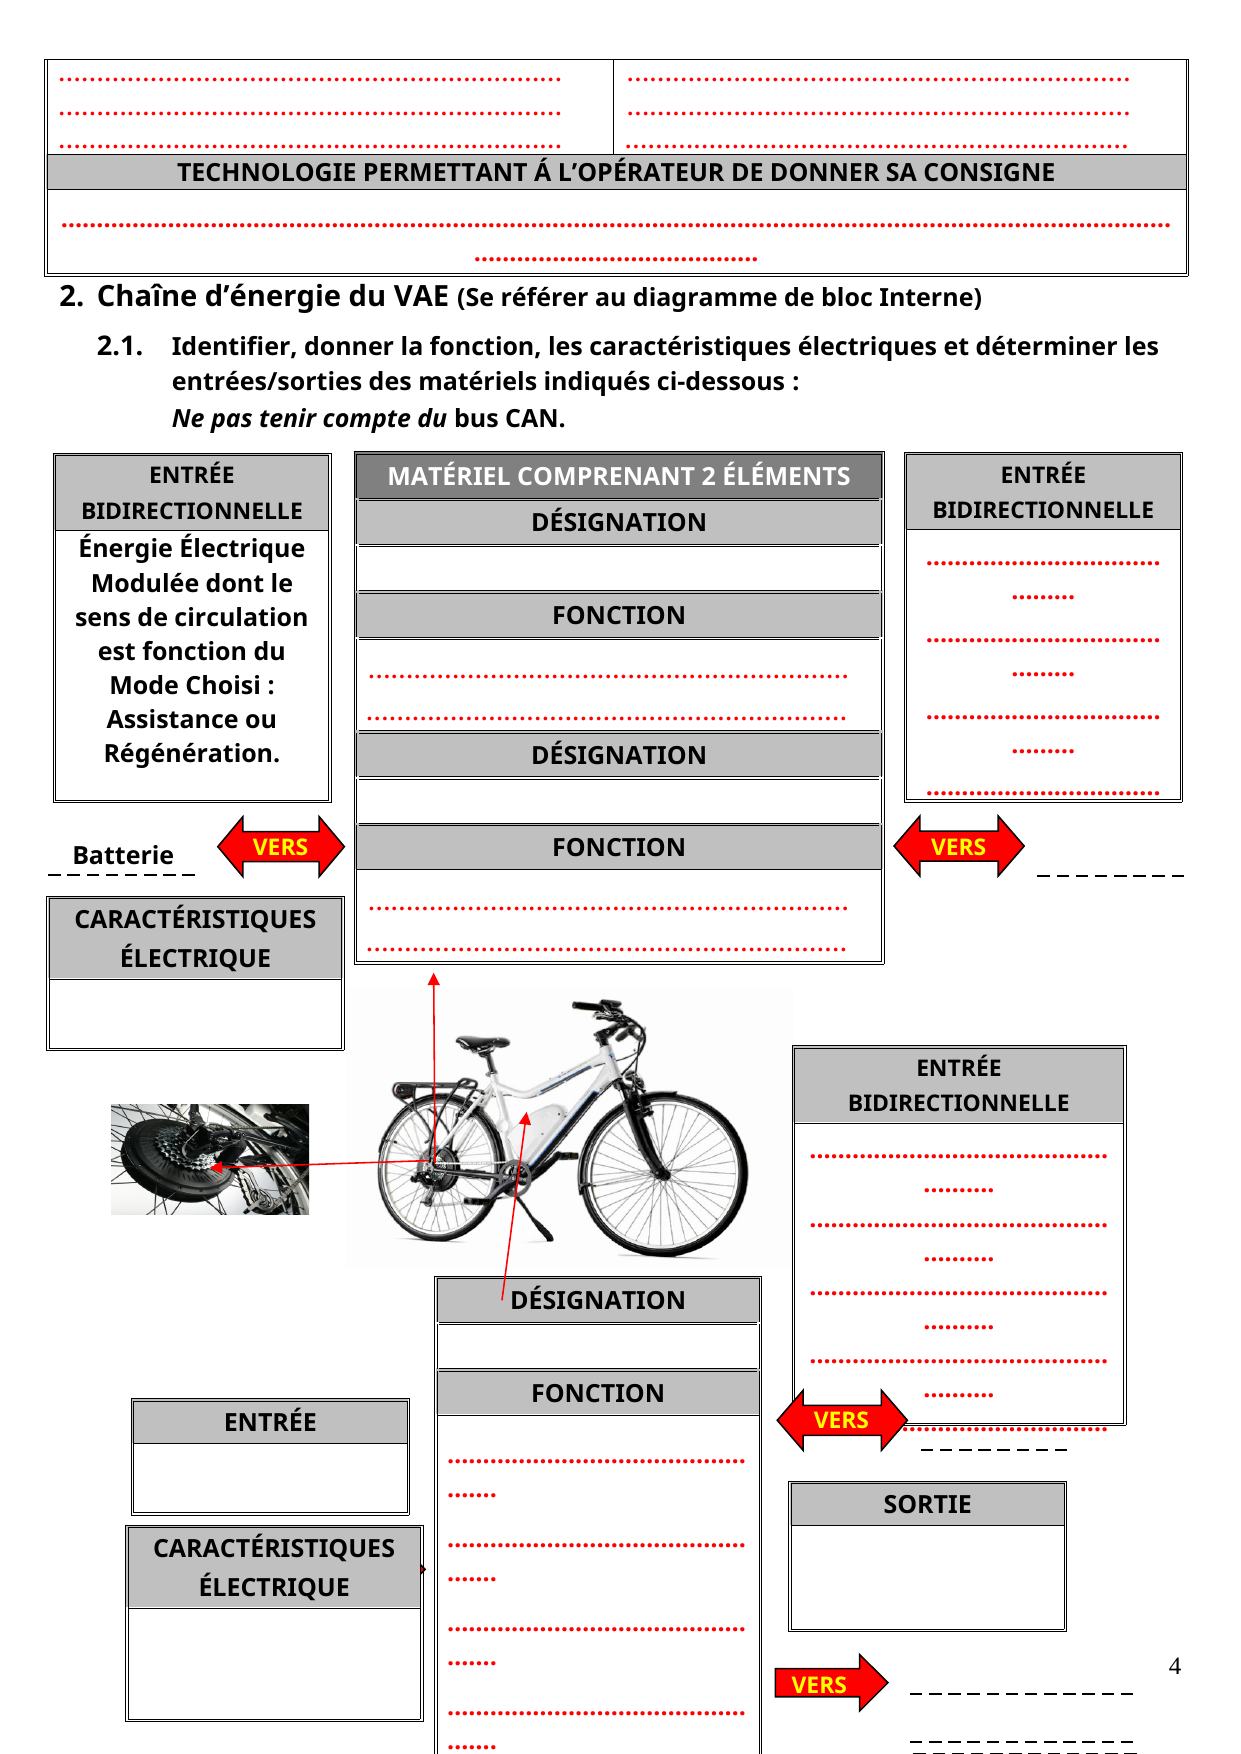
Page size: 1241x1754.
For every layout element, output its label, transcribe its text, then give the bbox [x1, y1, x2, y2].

table_header caractÉristiques Électrique [50, 899, 341, 978]
table_cell [50, 980, 341, 1048]
list Identifier, donner la fonction, les caractéristiques électriques et déterminer les entrées/sorties des matériels indiqués ci-dessous : [97, 327, 1181, 398]
table_cell …………………………………………. …………………………………………. …………………………………………. …………………………………………. …………………………………………. [438, 1416, 759, 1754]
table_header MaTÉriel comprenant 2 ÉlÉments [357, 455, 881, 498]
table_header caractÉristiques Électrique [129, 1528, 420, 1607]
table_cell ……………………………………………………… ……………………………………………………… [355, 637, 883, 730]
table_cell [134, 1444, 407, 1512]
table_header DÉsignation [438, 1279, 759, 1322]
table_header EntrÉE BidIrEctionnelle [56, 456, 328, 530]
table_cell ……………………………………………………………………………………………………………………………………………………………………………. [48, 190, 1186, 273]
table_cell ………………………………………………………… ………………………………………………………… ………………………………………………………… [614, 60, 1186, 154]
text VERS [927, 831, 990, 858]
table_cell FONCTION [355, 823, 883, 869]
table_cell ……………………………………………………… ……………………………………………………… [357, 870, 881, 961]
text Batterie [72, 838, 189, 872]
table_header SORTIE [792, 1484, 1064, 1525]
table_cell [792, 1526, 1064, 1628]
table_cell [129, 1609, 420, 1719]
table_cell Énergie Électrique Modulée dont le sens de circulation est fonction du Mode Choisi : Assistance ou Régénération. [56, 531, 328, 800]
table_cell FONCTION [355, 590, 883, 637]
table_cell ……………………………………………. ……………………………………………. ……………………………………………. ……………………………………………. ……………………………………………. ……………………………………………. ……………………………………………. [795, 1124, 1123, 1422]
table_cell DÉsignation [355, 498, 883, 544]
table_cell [436, 1322, 760, 1368]
text VERS [787, 1669, 851, 1696]
text Ne pas tenir compte du bus CAN. [59, 400, 1181, 434]
table_cell ………………………………………………………… ………………………………………………………… ………………………………………………………… [48, 60, 613, 154]
table_cell [355, 776, 883, 823]
table_header EntrÉE BidIrEctionnelle [907, 455, 1180, 529]
list Chaîne d’énergie du VAE (Se référer au diagramme de bloc Interne) [59, 277, 1181, 315]
table_cell technologie permettant Á l’opérateur de donner sa consigne [48, 155, 1186, 189]
picture [111, 1104, 310, 1215]
table_cell [355, 544, 883, 590]
table_cell …………………………………… …………………………………… …………………………………… …………………………………… …………………………………… …………………………………… [907, 530, 1180, 799]
table_header EntrÉE BidIrEctionnelle [795, 1049, 1123, 1122]
table_cell DÉsignation [355, 730, 883, 776]
picture [346, 988, 793, 1267]
table_cell FONCTION [436, 1368, 760, 1414]
table_header EntrÉE [134, 1402, 407, 1443]
